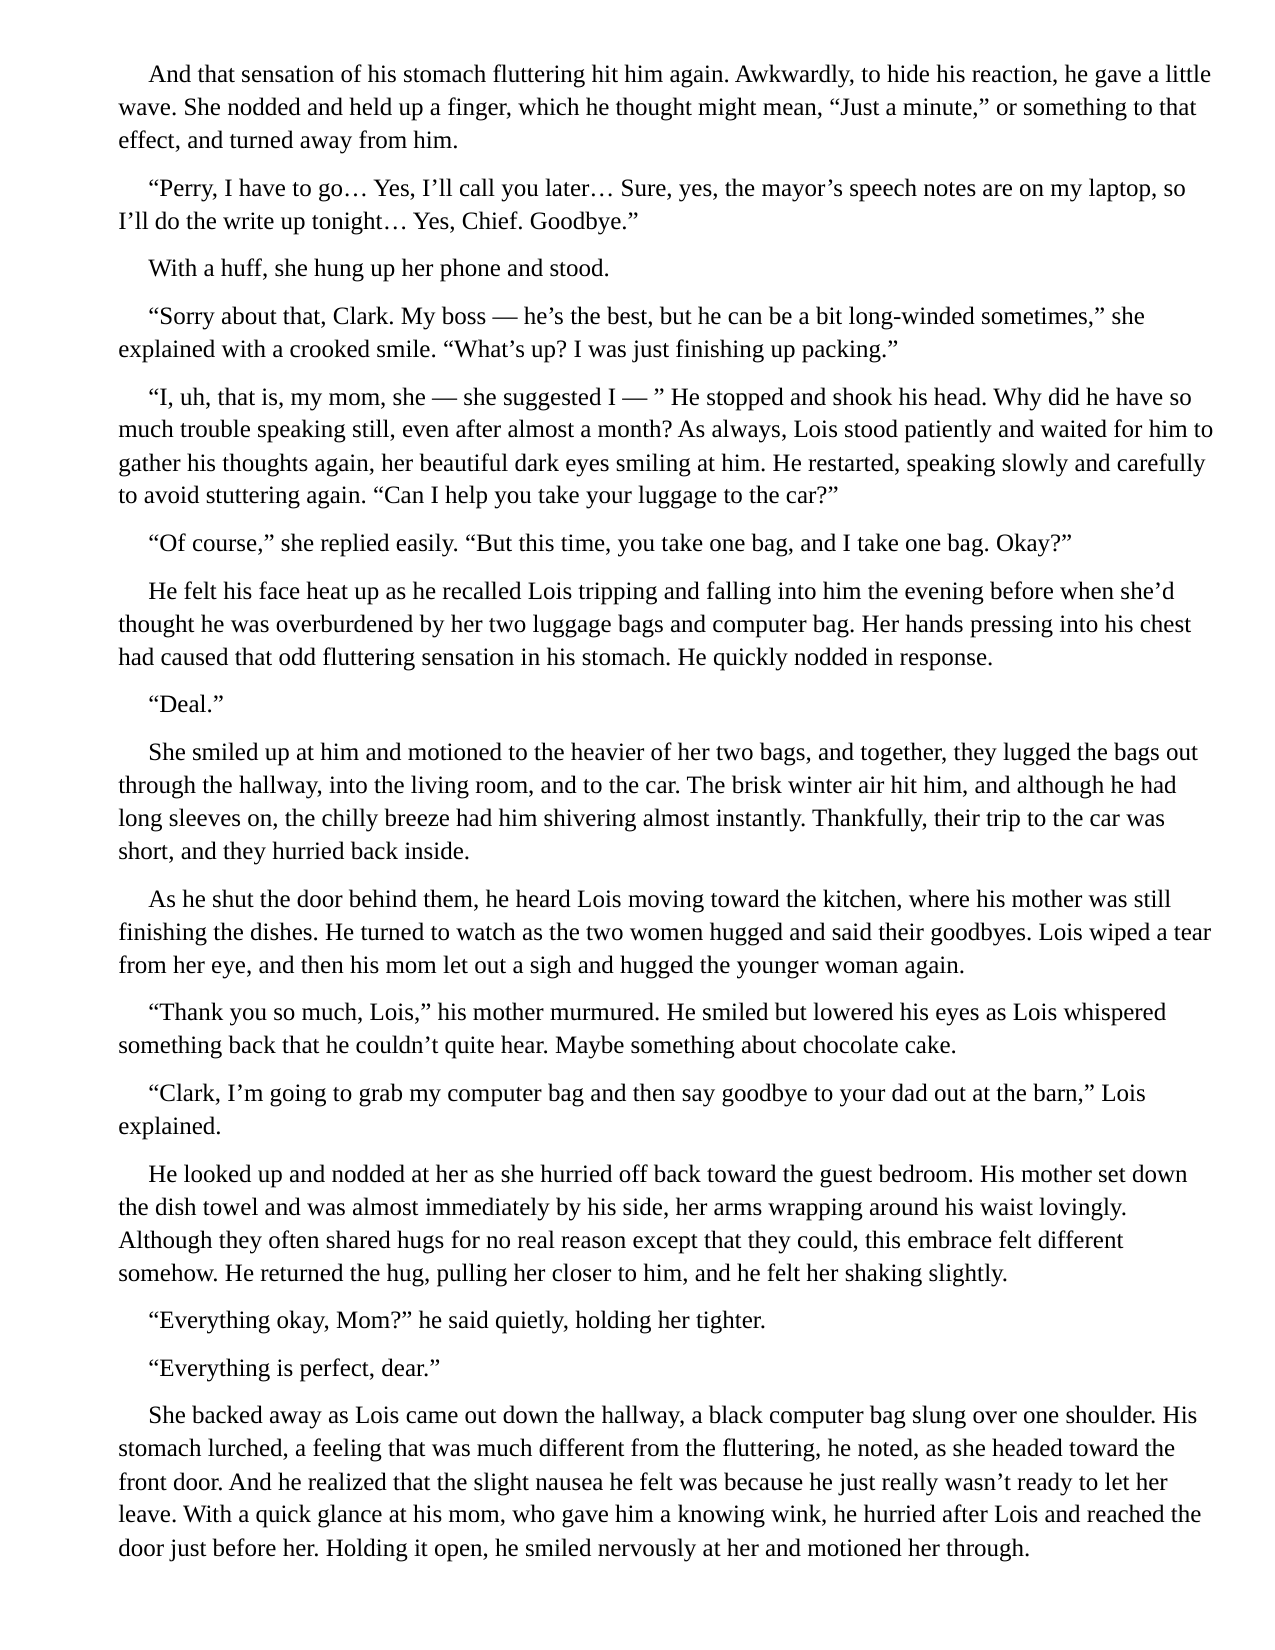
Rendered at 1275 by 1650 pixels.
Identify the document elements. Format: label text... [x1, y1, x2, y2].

text “Thank you so much, Lois,” his mother murmured. He smiled but lowered his eyes as Lois whispered something back that he couldn’t quite hear. Maybe something about chocolate cake. [118, 997, 1216, 1059]
text He felt his face heat up as he recalled Lois tripping and falling into him the evening before when she’d thought he was overburdened by her two luggage bags and computer bag. Her hands pressing into his chest had caused that odd fluttering sensation in his stomach. He quickly nodded in response. [118, 576, 1216, 671]
text “Of course,” she replied easily. “But this time, you take one bag, and I take one bag. Okay?” [118, 528, 1216, 557]
text “Perry, I have to go… Yes, I’ll call you later… Sure, yes, the mayor’s speech notes are on my laptop, so I’ll do the write up tonight… Yes, Chief. Goodbye.” [118, 173, 1216, 234]
text “Clark, I’m going to grab my computer bag and then say goodbye to your dad out at the barn,” Lois explained. [118, 1078, 1216, 1140]
text As he shut the door behind them, he heard Lois moving toward the kitchen, where his mother was still finishing the dishes. He turned to watch as the two women hugged and said their goodbyes. Lois wiped a tear from her eye, and then his mom let out a sigh and hugged the younger woman again. [118, 884, 1216, 978]
text She smiled up at him and motioned to the heavier of her two bags, and together, they lugged the bags out through the hallway, into the living room, and to the car. The brisk winter air hit him, and although he had long sleeves on, the chilly breeze had him shivering almost instantly. Thankfully, their trip to the car was short, and they hurried back inside. [118, 737, 1216, 865]
text “Deal.” [118, 689, 1216, 718]
text “Sorry about that, Clark. My boss — he’s the best, but he can be a bit long-winded sometimes,” she explained with a crooked smile. “What’s up? I was just finishing up packing.” [118, 301, 1216, 363]
text He looked up and nodded at her as she hurried off back toward the guest bedroom. His mother set down the dish towel and was almost immediately by his side, her arms wrapping around his waist lovingly. Although they often shared hugs for no real reason except that they could, this embrace felt different somehow. He returned the hug, pulling her closer to him, and he felt her shaking slightly. [118, 1159, 1216, 1286]
text With a huff, she hung up her phone and stood. [118, 253, 1216, 282]
text “Everything okay, Mom?” he said quietly, holding her tighter. [118, 1305, 1216, 1334]
text And that sensation of his stomach fluttering hit him again. Awkwardly, to hide his reaction, he gave a little wave. She nodded and held up a finger, which he thought might mean, “Just a minute,” or something to that effect, and turned away from him. [118, 59, 1216, 154]
text “I, uh, that is, my mom, she — she suggested I — ” He stopped and shook his head. Why did he have so much trouble speaking still, even after almost a month? As always, Lois stood patiently and waited for him to gather his thoughts again, her beautiful dark eyes smiling at him. He restarted, speaking slowly and carefully to avoid stuttering again. “Can I help you take your luggage to the car?” [118, 382, 1216, 509]
text She backed away as Lois came out down the hallway, a black computer bag slung over one shoulder. His stomach lurched, a feeling that was much different from the fluttering, he noted, as she headed toward the front door. And he realized that the slight nausea he felt was because he just really wasn’t ready to let her leave. With a quick glance at his mom, who gave him a knowing wink, he hurried after Lois and reached the door just before her. Holding it open, he smiled nervously at her and motioned her through. [118, 1401, 1216, 1561]
text “Everything is perfect, dear.” [118, 1353, 1216, 1382]
